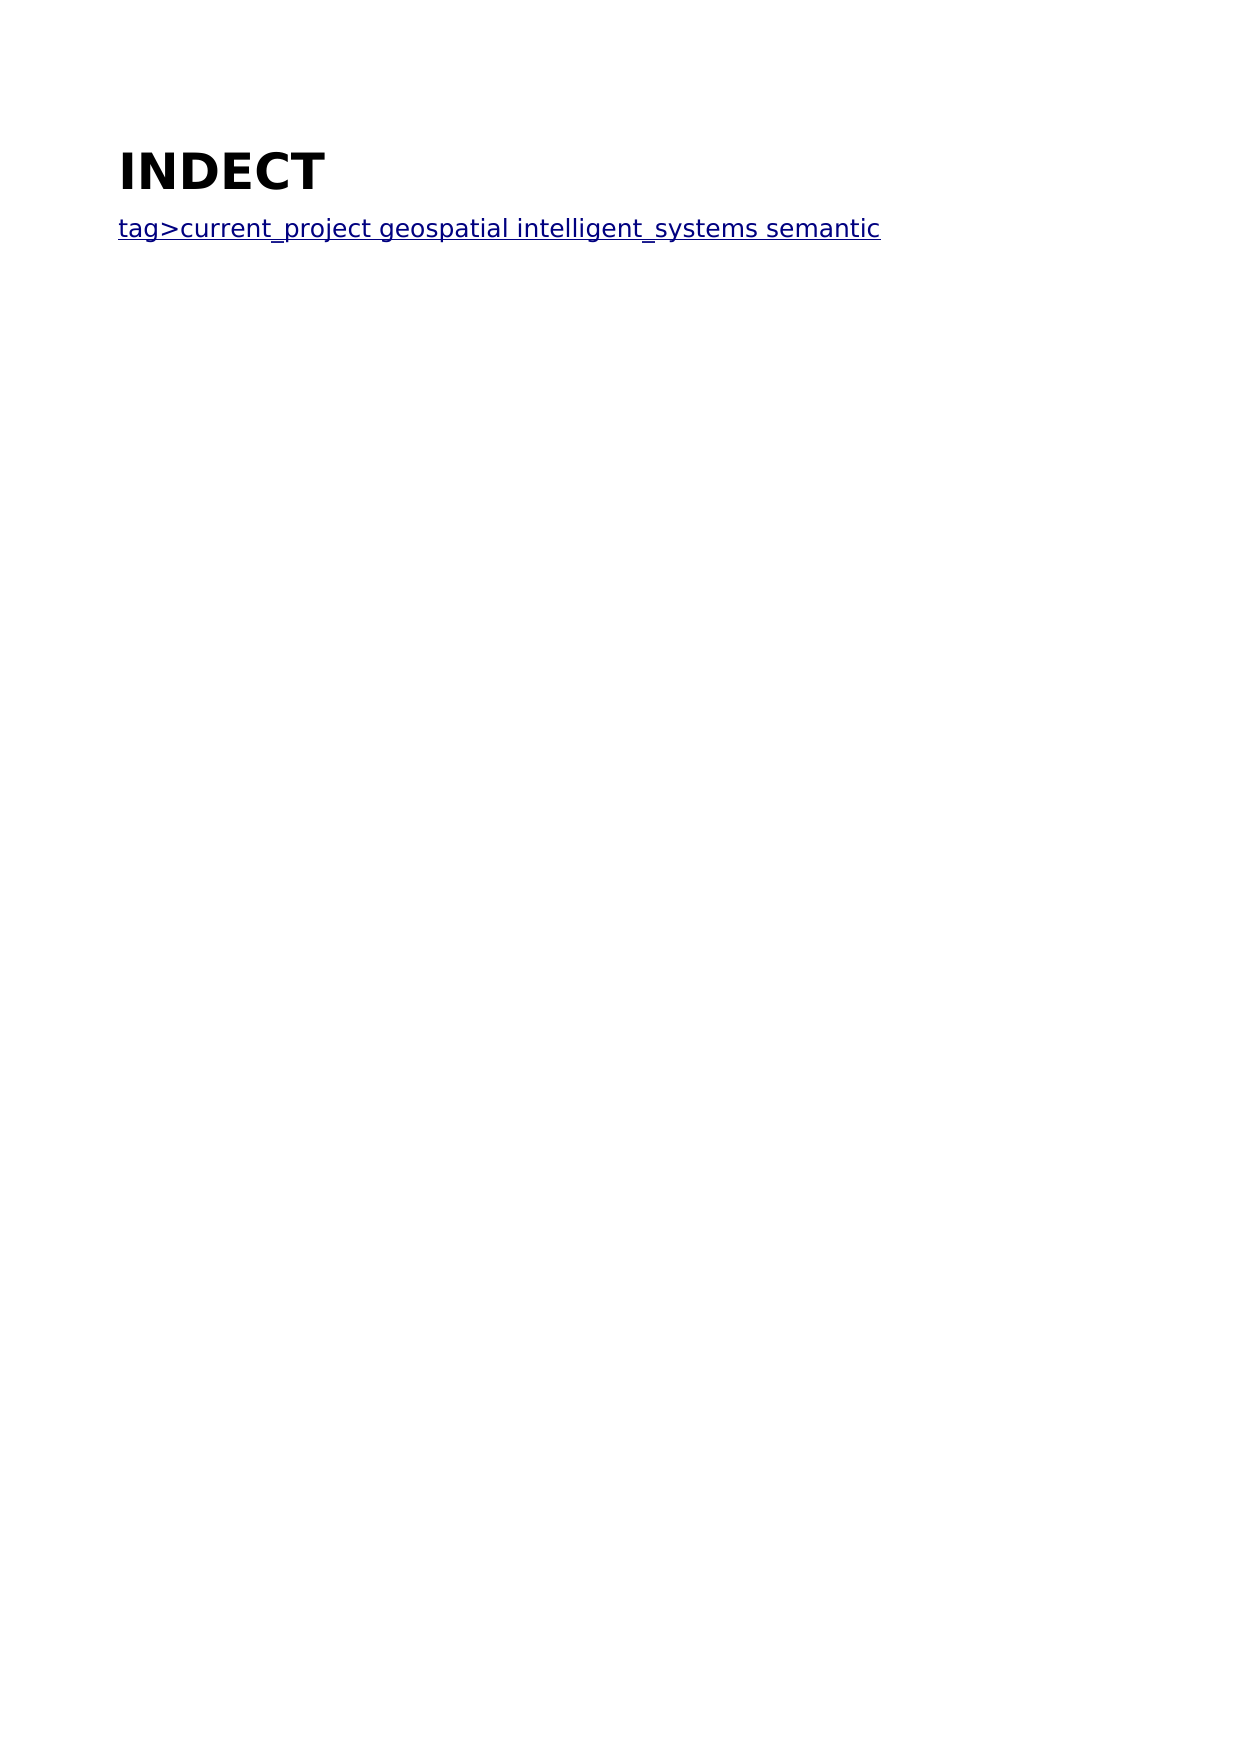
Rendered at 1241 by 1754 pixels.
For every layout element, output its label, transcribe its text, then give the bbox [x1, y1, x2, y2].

text tag>current_project geospatial intelligent_systems semantic [118, 214, 1122, 243]
subtitle INDECT [118, 143, 1122, 201]
